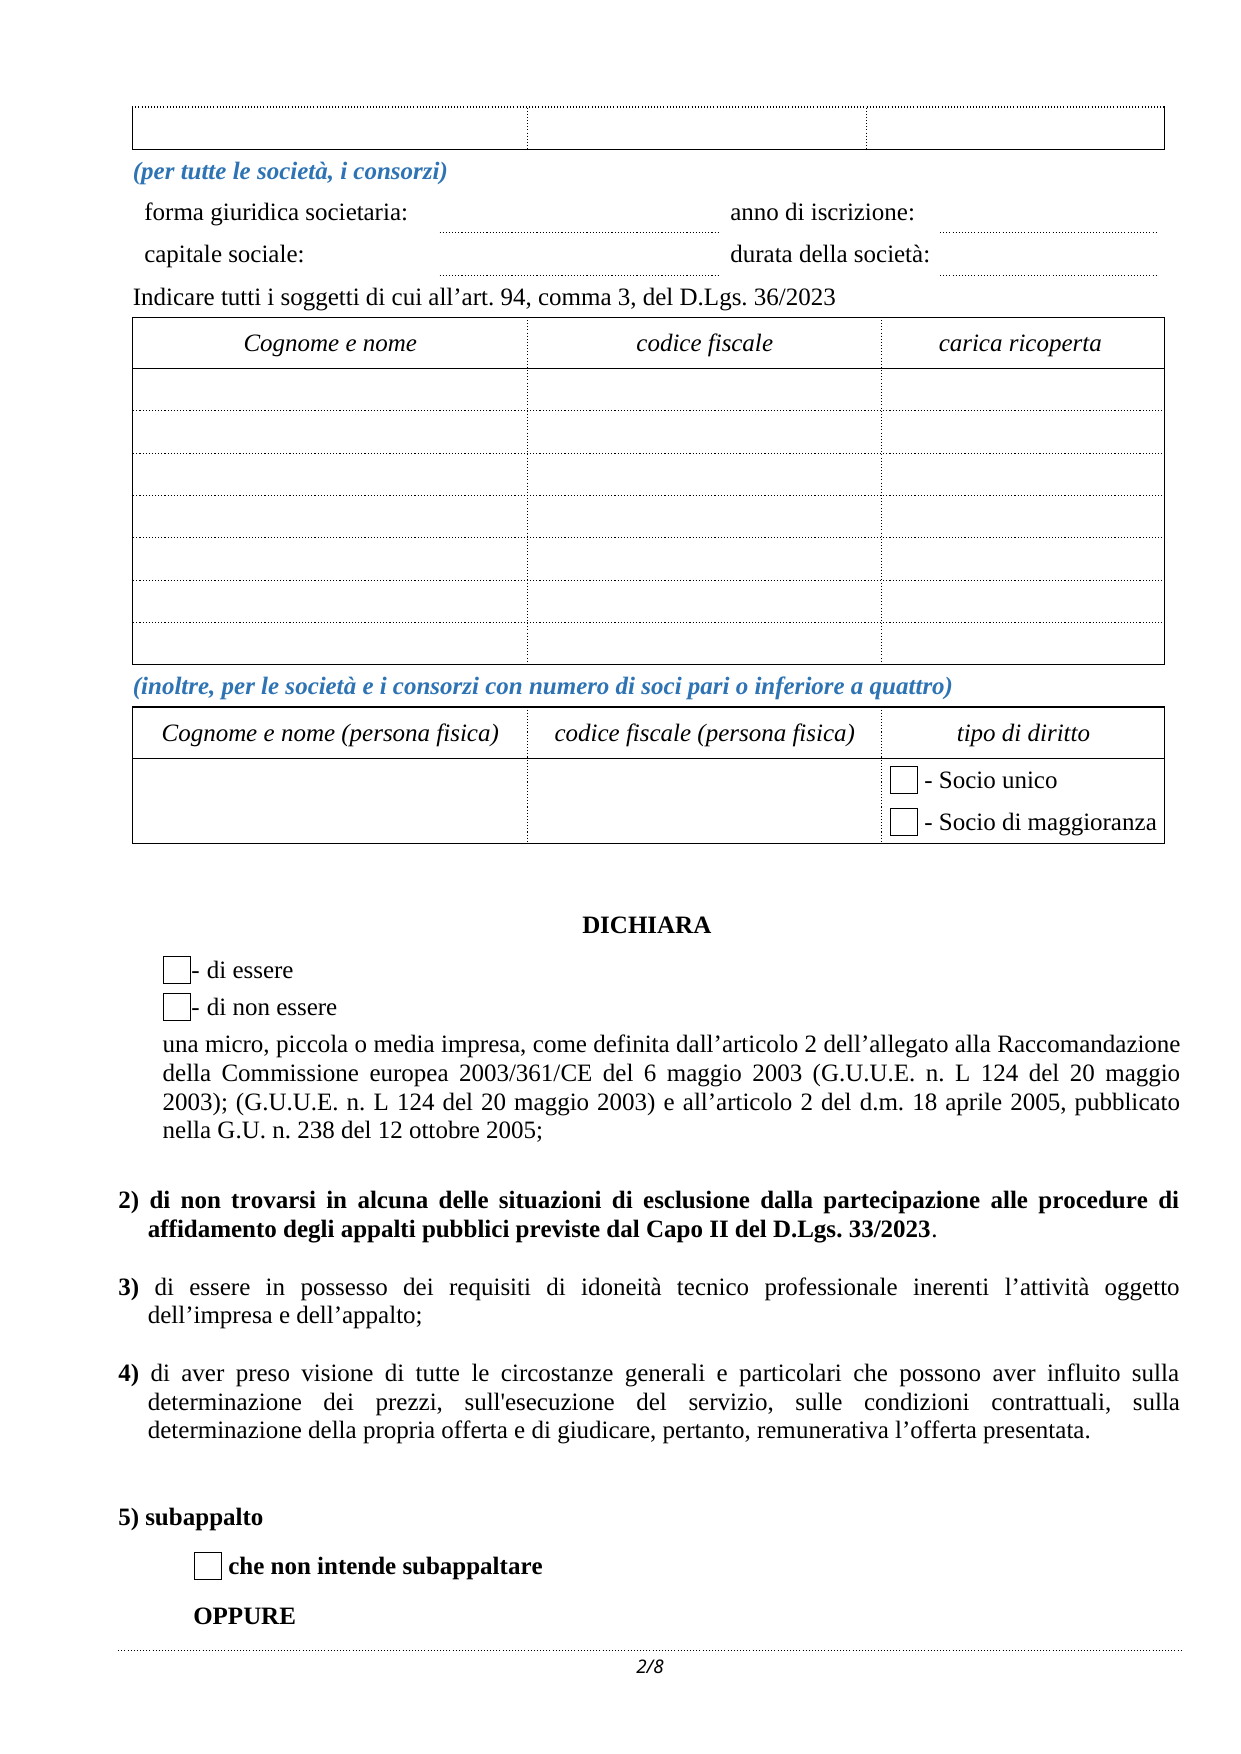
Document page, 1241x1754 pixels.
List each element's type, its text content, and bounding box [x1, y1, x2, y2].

table_cell [133, 495, 527, 537]
table_cell [527, 580, 882, 622]
text - di essere [162, 955, 1181, 984]
table_cell [527, 495, 882, 537]
table_cell codice fiscale [527, 318, 882, 368]
table_cell Cognome e nome (persona fisica) [133, 708, 527, 758]
table_cell [882, 453, 1164, 495]
table_cell [440, 232, 719, 274]
table_cell [1160, 275, 1164, 317]
table_cell [882, 369, 1164, 410]
table_cell tipo di diritto [882, 708, 1164, 758]
table_cell [882, 622, 1164, 664]
table_cell [1160, 232, 1164, 274]
table_cell capitale sociale: [133, 232, 439, 274]
text 4) di aver preso visione di tutte le circostanze generali e particolari che possono aver influito sulla determinazione dei prezzi, sull'esecuzione del servizio, sulle condizioni contrattuali, sulla determinazione della propria offerta e di giudicare, pertanto, remunerativa l’offerta presentata. [118, 1358, 1181, 1444]
table_cell (per tutte le società, i consorzi) [133, 150, 1156, 191]
table_cell [133, 580, 527, 622]
table_cell - Socio di maggioranza [882, 800, 1164, 842]
table_cell [527, 453, 882, 495]
table_cell codice fiscale (persona fisica) [527, 708, 882, 758]
table_cell [133, 453, 527, 495]
table_cell [1156, 232, 1160, 274]
table_cell [882, 537, 1164, 579]
table_cell Indicare tutti i soggetti di cui all’art. 94, comma 3, del D.Lgs. 36/2023 [133, 275, 1156, 317]
table_cell [940, 232, 1156, 274]
table_cell [440, 191, 719, 232]
table_cell [882, 580, 1164, 622]
table_cell [1156, 150, 1160, 191]
table_cell durata della società: [719, 232, 940, 274]
table_cell [882, 410, 1164, 453]
table_cell [1156, 665, 1160, 706]
table_cell [940, 191, 1156, 232]
table_cell forma giuridica societaria: [133, 191, 439, 232]
text - di non essere [162, 992, 1181, 1021]
table_cell [133, 106, 527, 149]
table_cell [882, 495, 1164, 537]
table_cell [1156, 191, 1160, 232]
table_cell (inoltre, per le società e i consorzi con numero di soci pari o inferiore a quattro) [133, 665, 1156, 706]
text OPPURE [118, 1601, 1181, 1630]
table_cell Cognome e nome [133, 318, 527, 368]
table_cell [133, 537, 527, 579]
text 3) di essere in possesso dei requisiti di idoneità tecnico professionale inerenti l’attività oggetto dell’impresa e dell’appalto; [118, 1272, 1181, 1329]
table_cell [1160, 665, 1164, 706]
table_cell [527, 369, 882, 410]
table_cell [133, 410, 527, 453]
table_cell [1160, 191, 1164, 232]
table_cell [527, 106, 867, 149]
text 2) di non trovarsi in alcuna delle situazioni di esclusione dalla partecipazione alle procedure di affidamento degli appalti pubblici previste dal Capo II del D.Lgs. 33/2023. [118, 1186, 1181, 1243]
table_cell [527, 622, 882, 664]
table_cell [1156, 275, 1160, 317]
table_cell carica ricoperta [882, 318, 1164, 368]
table_cell anno di iscrizione: [719, 191, 940, 232]
table_cell [527, 537, 882, 579]
table_cell [133, 622, 527, 664]
table_cell [133, 759, 527, 842]
table_cell - Socio unico [882, 759, 1164, 800]
text 5) subappalto [118, 1502, 1181, 1531]
table_cell [867, 106, 1164, 149]
table_cell [527, 410, 882, 453]
text che non intende subappaltare [118, 1551, 1181, 1580]
table_cell [527, 759, 882, 842]
table_cell [1160, 150, 1164, 191]
table_cell [133, 369, 527, 410]
text DICHIARA [118, 910, 1181, 938]
text una micro, piccola o media impresa, come definita dall’articolo 2 dell’allegato alla Raccomandazione della Commissione europea 2003/361/CE del 6 maggio 2003 (G.U.U.E. n. L 124 del 20 maggio 2003); (G.U.U.E. n. L 124 del 20 maggio 2003) e all’articolo 2 del d.m. 18 aprile 2005, pubblicato nella G.U. n. 238 del 12 ottobre 2005; [162, 1029, 1181, 1144]
